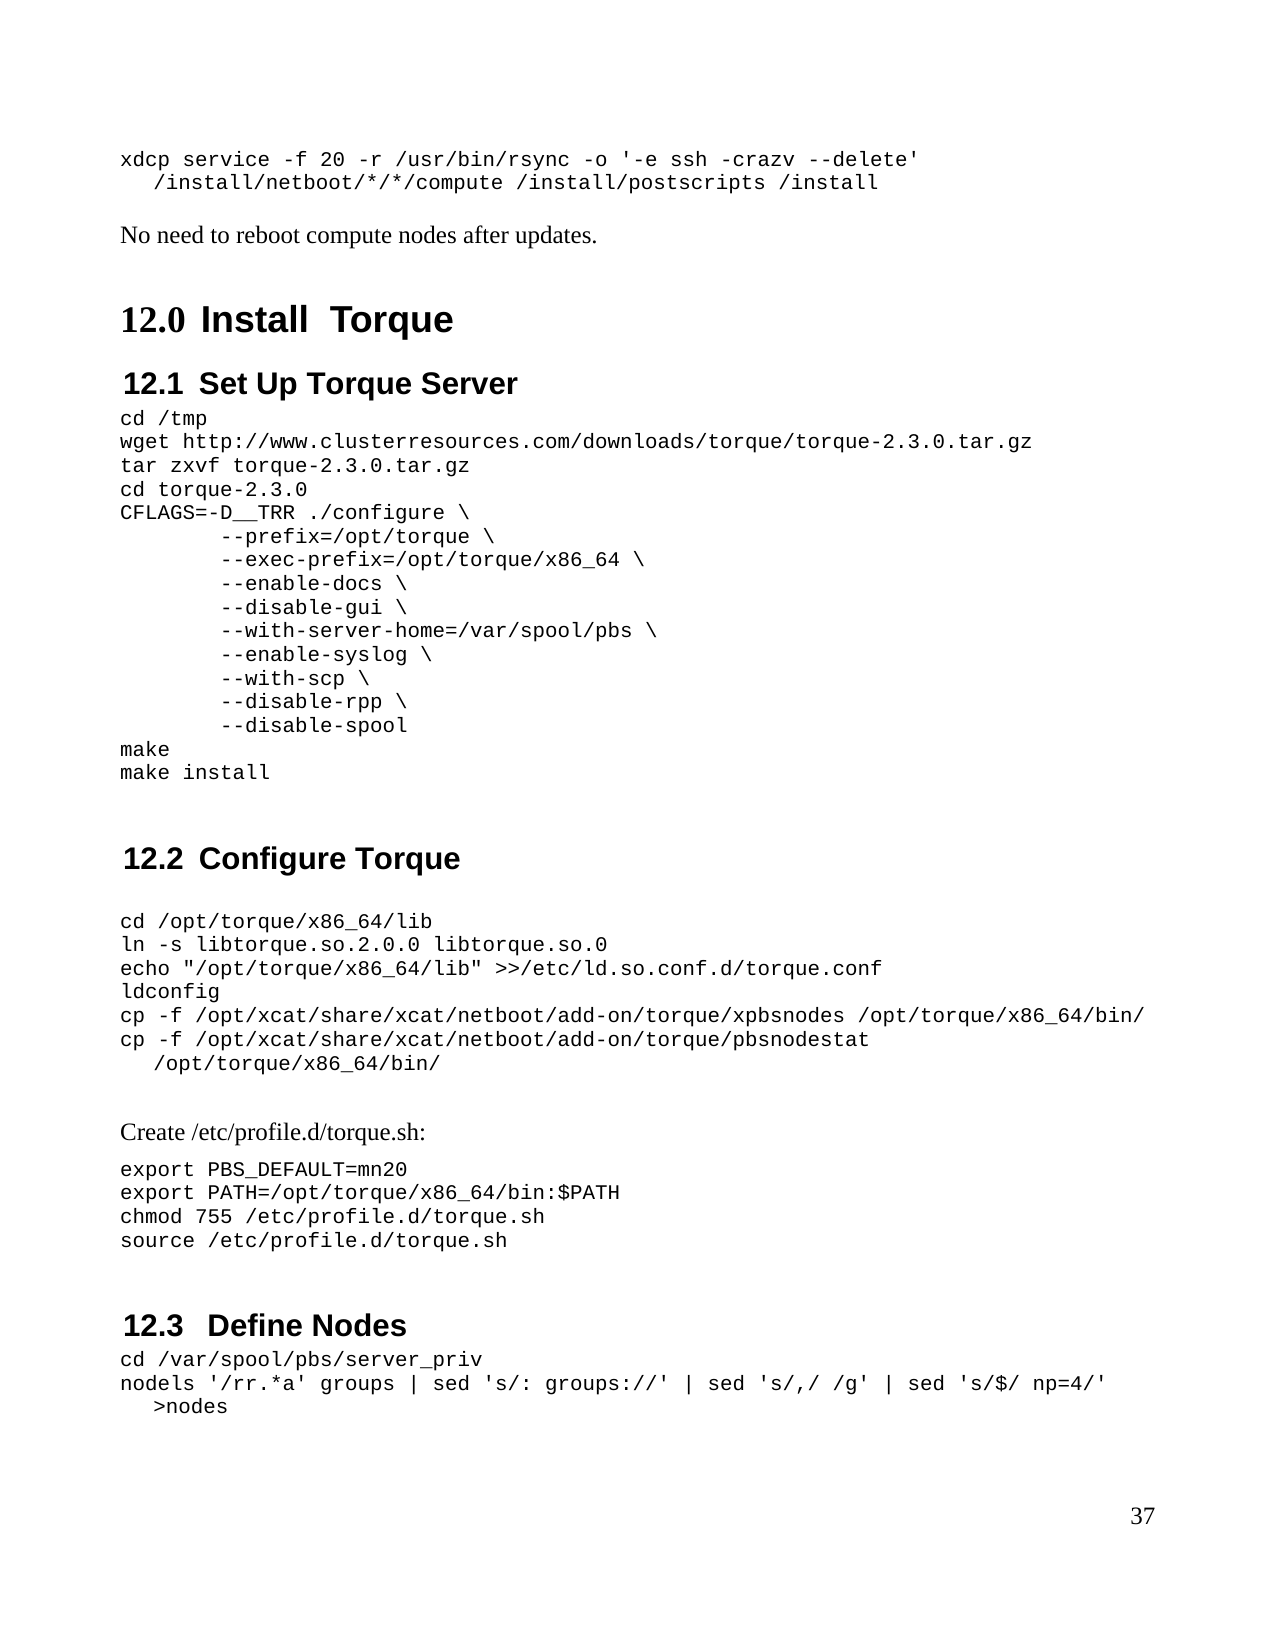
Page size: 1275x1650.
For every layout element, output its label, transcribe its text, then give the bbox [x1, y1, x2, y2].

text export PBS_DEFAULT=mn20 [120, 1159, 1155, 1182]
text Create /etc/profile.d/torque.sh: [120, 1117, 1155, 1146]
subtitle Install Torque [120, 297, 1155, 340]
text make [120, 739, 1155, 762]
subtitle Configure Torque [123, 840, 1155, 876]
subtitle Define Nodes [123, 1307, 1155, 1343]
text --with-server-home=/var/spool/pbs \ [120, 620, 1155, 644]
text --with-scp \ [120, 668, 1155, 691]
text CFLAGS=-D__TRR ./configure \ [120, 502, 1155, 526]
text --disable-spool [120, 715, 1155, 739]
text ldconfig [120, 982, 1155, 1005]
text No need to reboot compute nodes after updates. [120, 220, 1155, 248]
text wget http://www.clusterresources.com/downloads/torque/torque-2.3.0.tar.gz [120, 431, 1155, 455]
text --enable-syslog \ [120, 644, 1155, 668]
text echo "/opt/torque/x86_64/lib" >>/etc/ld.so.conf.d/torque.conf [120, 958, 1155, 982]
text ln -s libtorque.so.2.0.0 libtorque.so.0 [120, 934, 1155, 958]
text --disable-rpp \ [120, 691, 1155, 715]
text export PATH=/opt/torque/x86_64/bin:$PATH [120, 1182, 1155, 1206]
text cd /tmp [120, 408, 1155, 431]
text --prefix=/opt/torque \ [120, 526, 1155, 549]
text cp -f /opt/xcat/share/xcat/netboot/add-on/torque/xpbsnodes /opt/torque/x86_64/bin/ [120, 1005, 1155, 1029]
text make install [120, 762, 1155, 786]
text cp -f /opt/xcat/share/xcat/netboot/add-on/torque/pbsnodestat /opt/torque/x86_64/bin/ [120, 1029, 1155, 1076]
text tar zxvf torque-2.3.0.tar.gz [120, 455, 1155, 478]
text cd /var/spool/pbs/server_priv [120, 1349, 1155, 1373]
text nodels '/rr.*a' groups | sed 's/: groups://' | sed 's/,/ /g' | sed 's/$/ np=4/' >nodes [120, 1373, 1155, 1420]
text chmod 755 /etc/profile.d/torque.sh [120, 1206, 1155, 1229]
text --disable-gui \ [120, 597, 1155, 620]
text cd /opt/torque/x86_64/lib [120, 911, 1155, 934]
text cd torque-2.3.0 [120, 478, 1155, 502]
text --enable-docs \ [120, 573, 1155, 597]
text source /etc/profile.d/torque.sh [120, 1229, 1155, 1253]
subtitle Set Up Torque Server [123, 365, 1155, 401]
text xdcp service -f 20 -r /usr/bin/rsync -o '-e ssh -crazv --delete' /install/netboot/*/*/compute /install/postscripts /install [120, 149, 1155, 196]
text --exec-prefix=/opt/torque/x86_64 \ [120, 549, 1155, 573]
